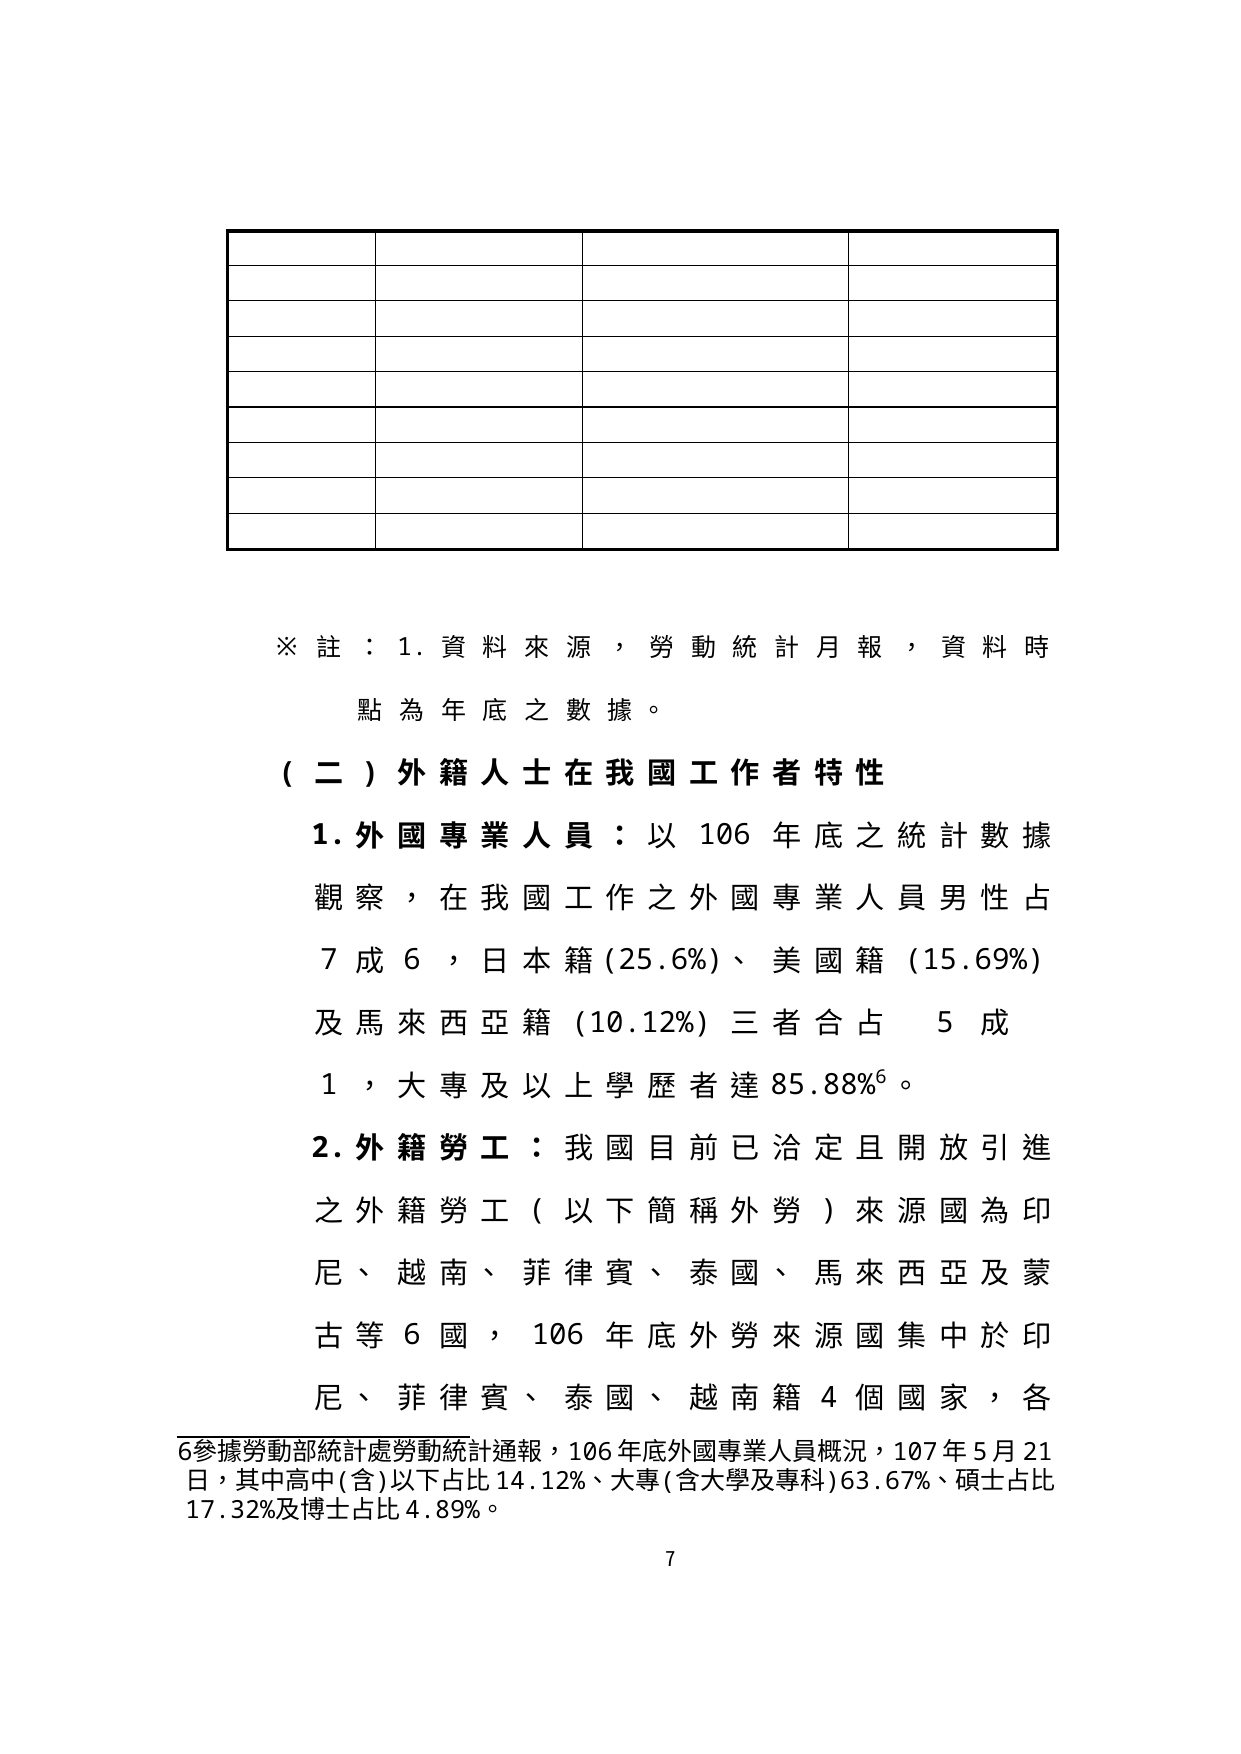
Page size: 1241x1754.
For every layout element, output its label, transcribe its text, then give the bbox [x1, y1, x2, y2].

table_cell 624,768 [849, 478, 1056, 513]
table_cell 30,185 [583, 443, 848, 477]
text (二)外籍人士在我國工作者特性 [242, 729, 1058, 792]
text 2.外籍勞工：我國目前已洽定且開放引進之外籍勞工(以下簡稱外勞)來源國為印尼、越南、菲律賓、泰國、馬來西亞及蒙古等6國，106年底外勞來源國集中於印尼、菲律賓、泰國、越南籍4個國家，各 [271, 1104, 1058, 1417]
table_cell 30,928 [583, 514, 848, 548]
table_cell 618,125 [376, 443, 582, 477]
table_cell 27,624 [583, 337, 848, 371]
table_cell 676,142 [849, 514, 1056, 548]
table_cell 26,589 [583, 266, 848, 300]
table_cell 551,596 [849, 408, 1056, 442]
table_cell 452,458 [376, 301, 582, 336]
table_cell 473,203 [376, 337, 582, 371]
text 參據勞動部統計處勞動統計通報，106年底外國專業人員概況，107年5月21日，其中高中(含)以下占比14.12%、大專(含大學及專科)63.67%、碩士占比17.32%及博士占比4.89%。 [177, 1437, 1063, 1525]
table_cell 27,627 [583, 372, 848, 406]
table_cell 580,155 [376, 408, 582, 442]
table_cell 104 [229, 443, 375, 477]
text ※註：1.資料來源，勞動統計月報，資料時點為年底之數據。 [242, 604, 1058, 729]
table_cell 100 [229, 301, 375, 336]
table_header 外國專業人員人數 [583, 233, 848, 265]
table_cell 516,761 [376, 372, 582, 406]
table_cell 26,798 [583, 301, 848, 336]
table_cell 105 [229, 478, 375, 513]
table_cell 28,559 [583, 408, 848, 442]
table_cell 102 [229, 372, 375, 406]
table_cell 99 [229, 266, 375, 300]
table_cell 101 [229, 337, 375, 371]
table_header 外籍勞工人數 [849, 233, 1056, 265]
table_cell 655,793 [376, 478, 582, 513]
table_cell 406,242 [376, 266, 582, 300]
table_cell 103 [229, 408, 375, 442]
table_cell 425,660 [849, 301, 1056, 336]
text 1.外國專業人員：以106年底之統計數據觀察，在我國工作之外國專業人員男性占7成6，日本籍(25.6%)、美國籍(15.69%)及馬來西亞籍(10.12%)三者合占 5 成 1，大專及以上學歷者達85.88%。 [271, 792, 1058, 1104]
table_header 年度 [229, 233, 375, 265]
table_cell 31,025 [583, 478, 848, 513]
table_cell 489,134 [849, 372, 1056, 406]
table_header 合計 [376, 233, 582, 265]
table_cell 587,940 [849, 443, 1056, 477]
table_cell 445,579 [849, 337, 1056, 371]
table_cell 379,653 [849, 266, 1056, 300]
table_cell 106 [229, 514, 375, 548]
table_cell 707,070 [376, 514, 582, 548]
